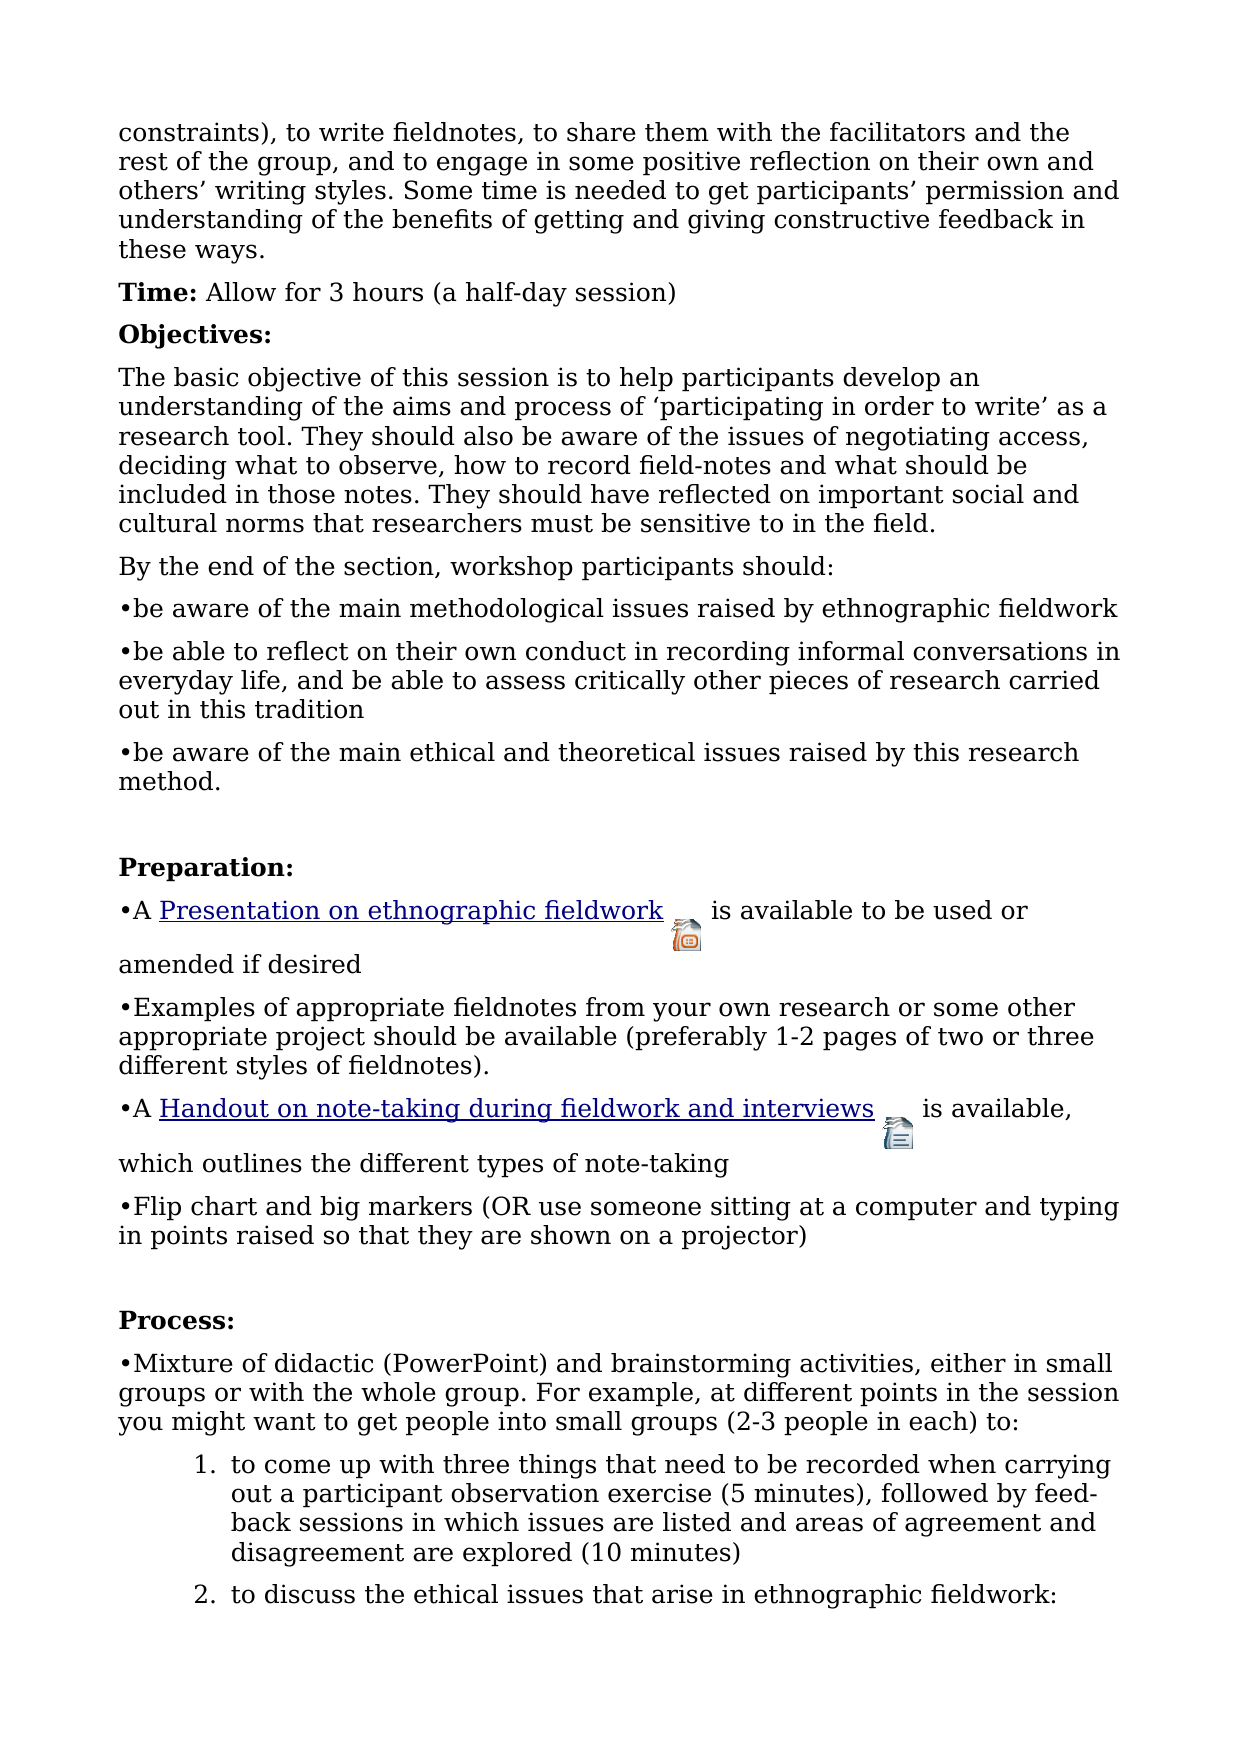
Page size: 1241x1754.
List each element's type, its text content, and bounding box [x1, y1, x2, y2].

text constraints), to write fieldnotes, to share them with the facilitators and the rest of the group, and to engage in some positive reflection on their own and others’ writing styles. Some time is needed to get participants’ permission and understanding of the benefits of getting and giving constructive feedback in these ways. [118, 118, 1122, 264]
list be able to reflect on their own conduct in recording informal conversations in everyday life, and be able to assess critically other pieces of research carried out in this tradition [118, 637, 1122, 725]
picture [671, 919, 703, 951]
list to discuss the ethical issues that arise in ethnographic fieldwork: [193, 1580, 1122, 1609]
list be aware of the main methodological issues raised by ethnographic fieldwork [118, 594, 1122, 624]
text Objectives: [118, 320, 1122, 350]
list Flip chart and big markers (OR use someone sitting at a computer and typing in points raised so that they are shown on a projector) [118, 1192, 1122, 1250]
text Preparation: [118, 853, 1122, 882]
text The basic objective of this session is to help participants develop an understanding of the aims and process of ‘participating in order to write’ as a research tool. They should also be aware of the issues of negotiating access, deciding what to observe, how to record field-notes and what should be included in those notes. They should have reflected on important social and cultural norms that researchers must be sensitive to in the field. [118, 363, 1122, 538]
list A Handout on note-taking during fieldwork and interviews is available, which outlines the different types of note-taking [118, 1094, 1122, 1178]
list to come up with three things that need to be recorded when carrying out a participant observation exercise (5 minutes), followed by feed-back sessions in which issues are listed and areas of agreement and disagreement are explored (10 minutes) [193, 1450, 1122, 1567]
text Time: Allow for 3 hours (a half-day session) [118, 277, 1122, 307]
list A Presentation on ethnographic fieldwork is available to be used or amended if desired [118, 896, 1122, 980]
list be aware of the main ethical and theoretical issues raised by this research method. [118, 738, 1122, 797]
list Examples of appropriate fieldnotes from your own research or some other appropriate project should be available (preferably 1-2 pages of two or three different styles of fieldnotes). [118, 993, 1122, 1081]
picture [882, 1117, 915, 1149]
text By the end of the section, workshop participants should: [118, 552, 1122, 581]
text Process: [118, 1306, 1122, 1336]
list Mixture of didactic (PowerPoint) and brainstorming activities, either in small groups or with the whole group. For example, at different points in the session you might want to get people into small groups (2-3 people in each) to: [118, 1349, 1122, 1437]
